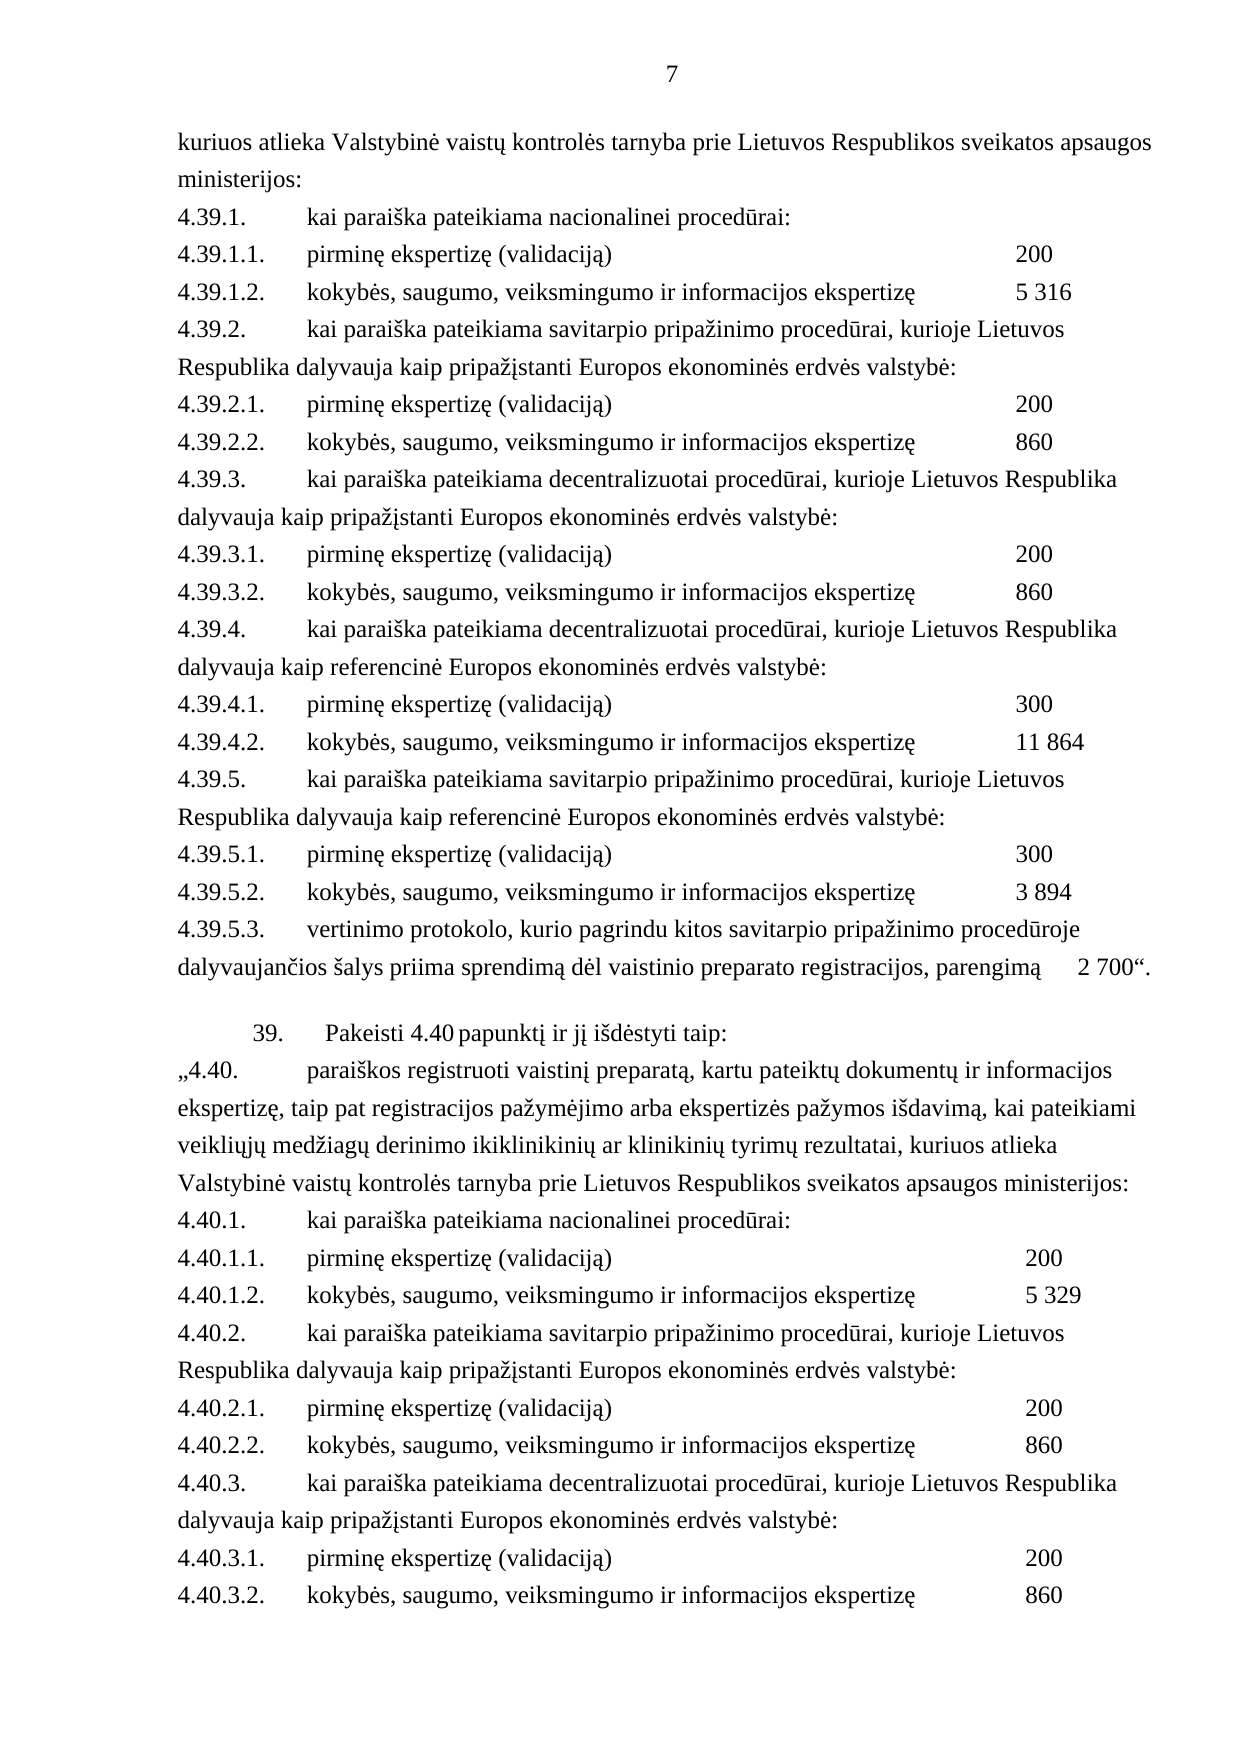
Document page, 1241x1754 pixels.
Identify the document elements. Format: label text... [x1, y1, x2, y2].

text „4.40. paraiškos registruoti vaistinį preparatą, kartu pateiktų dokumentų ir informacijos ekspertizę, taip pat registracijos pažymėjimo arba ekspertizės pažymos išdavimą, kai pateikiami veikliųjų medžiagų derinimo ikiklinikinių ar klinikinių tyrimų rezultatai, kuriuos atlieka Valstybinė vaistų kontrolės tarnyba prie Lietuvos Respublikos sveikatos apsaugos ministerijos: [177, 1047, 1167, 1197]
text 4.40.1.2. kokybės, saugumo, veiksmingumo ir informacijos ekspertizę 5 329 [177, 1272, 1167, 1309]
text kuriuos atlieka Valstybinė vaistų kontrolės tarnyba prie Lietuvos Respublikos sveikatos apsaugos ministerijos: [177, 118, 1167, 193]
text 4.39.4.2. kokybės, saugumo, veiksmingumo ir informacijos ekspertizę 11 864 [177, 718, 1167, 756]
text 4.40.3.1. pirminę ekspertizę (validaciją) 200 [177, 1534, 1167, 1572]
text 39. Pakeisti 4.40 papunktį ir jį išdėstyti taip: [177, 1009, 1167, 1047]
text 4.39.5.2. kokybės, saugumo, veiksmingumo ir informacijos ekspertizę 3 894 [177, 868, 1167, 906]
text 4.39.2. kai paraiška pateikiama savitarpio pripažinimo procedūrai, kurioje Lietuvos Respublika dalyvauja kaip pripažįstanti Europos ekonominės erdvės valstybė: [177, 306, 1167, 381]
text 4.40.2.1. pirminę ekspertizę (validaciją) 200 [177, 1384, 1167, 1422]
text 4.40.3. kai paraiška pateikiama decentralizuotai procedūrai, kurioje Lietuvos Respublika dalyvauja kaip pripažįstanti Europos ekonominės erdvės valstybė: [177, 1459, 1167, 1534]
text 4.39.3.2. kokybės, saugumo, veiksmingumo ir informacijos ekspertizę 860 [177, 568, 1167, 606]
text 4.39.2.1. pirminę ekspertizę (validaciją) 200 [177, 381, 1167, 418]
text 4.40.1. kai paraiška pateikiama nacionalinei procedūrai: [177, 1197, 1167, 1234]
text 4.39.5.3. vertinimo protokolo, kurio pagrindu kitos savitarpio pripažinimo procedūroje dalyvaujančios šalys priima sprendimą dėl vaistinio preparato registracijos, parengimą 2 700“. [177, 906, 1167, 981]
text 4.39.3. kai paraiška pateikiama decentralizuotai procedūrai, kurioje Lietuvos Respublika dalyvauja kaip pripažįstanti Europos ekonominės erdvės valstybė: [177, 456, 1167, 531]
text 4.40.3.2. kokybės, saugumo, veiksmingumo ir informacijos ekspertizę 860 [177, 1572, 1167, 1609]
text 4.39.5.1. pirminę ekspertizę (validaciją) 300 [177, 831, 1167, 868]
text 4.40.2.2. kokybės, saugumo, veiksmingumo ir informacijos ekspertizę 860 [177, 1422, 1167, 1459]
text 4.39.1.2. kokybės, saugumo, veiksmingumo ir informacijos ekspertizę 5 316 [177, 268, 1167, 306]
text 4.39.5. kai paraiška pateikiama savitarpio pripažinimo procedūrai, kurioje Lietuvos Respublika dalyvauja kaip referencinė Europos ekonominės erdvės valstybė: [177, 756, 1167, 831]
text 4.40.1.1. pirminę ekspertizę (validaciją) 200 [177, 1234, 1167, 1272]
text 4.39.3.1. pirminę ekspertizę (validaciją) 200 [177, 531, 1167, 568]
text 4.39.1.1. pirminę ekspertizę (validaciją) 200 [177, 231, 1167, 268]
text 4.39.1. kai paraiška pateikiama nacionalinei procedūrai: [177, 193, 1167, 231]
text 4.40.2. kai paraiška pateikiama savitarpio pripažinimo procedūrai, kurioje Lietuvos Respublika dalyvauja kaip pripažįstanti Europos ekonominės erdvės valstybė: [177, 1309, 1167, 1384]
text 4.39.4. kai paraiška pateikiama decentralizuotai procedūrai, kurioje Lietuvos Respublika dalyvauja kaip referencinė Europos ekonominės erdvės valstybė: [177, 606, 1167, 681]
text 4.39.4.1. pirminę ekspertizę (validaciją) 300 [177, 681, 1167, 718]
text 4.39.2.2. kokybės, saugumo, veiksmingumo ir informacijos ekspertizę 860 [177, 418, 1167, 456]
